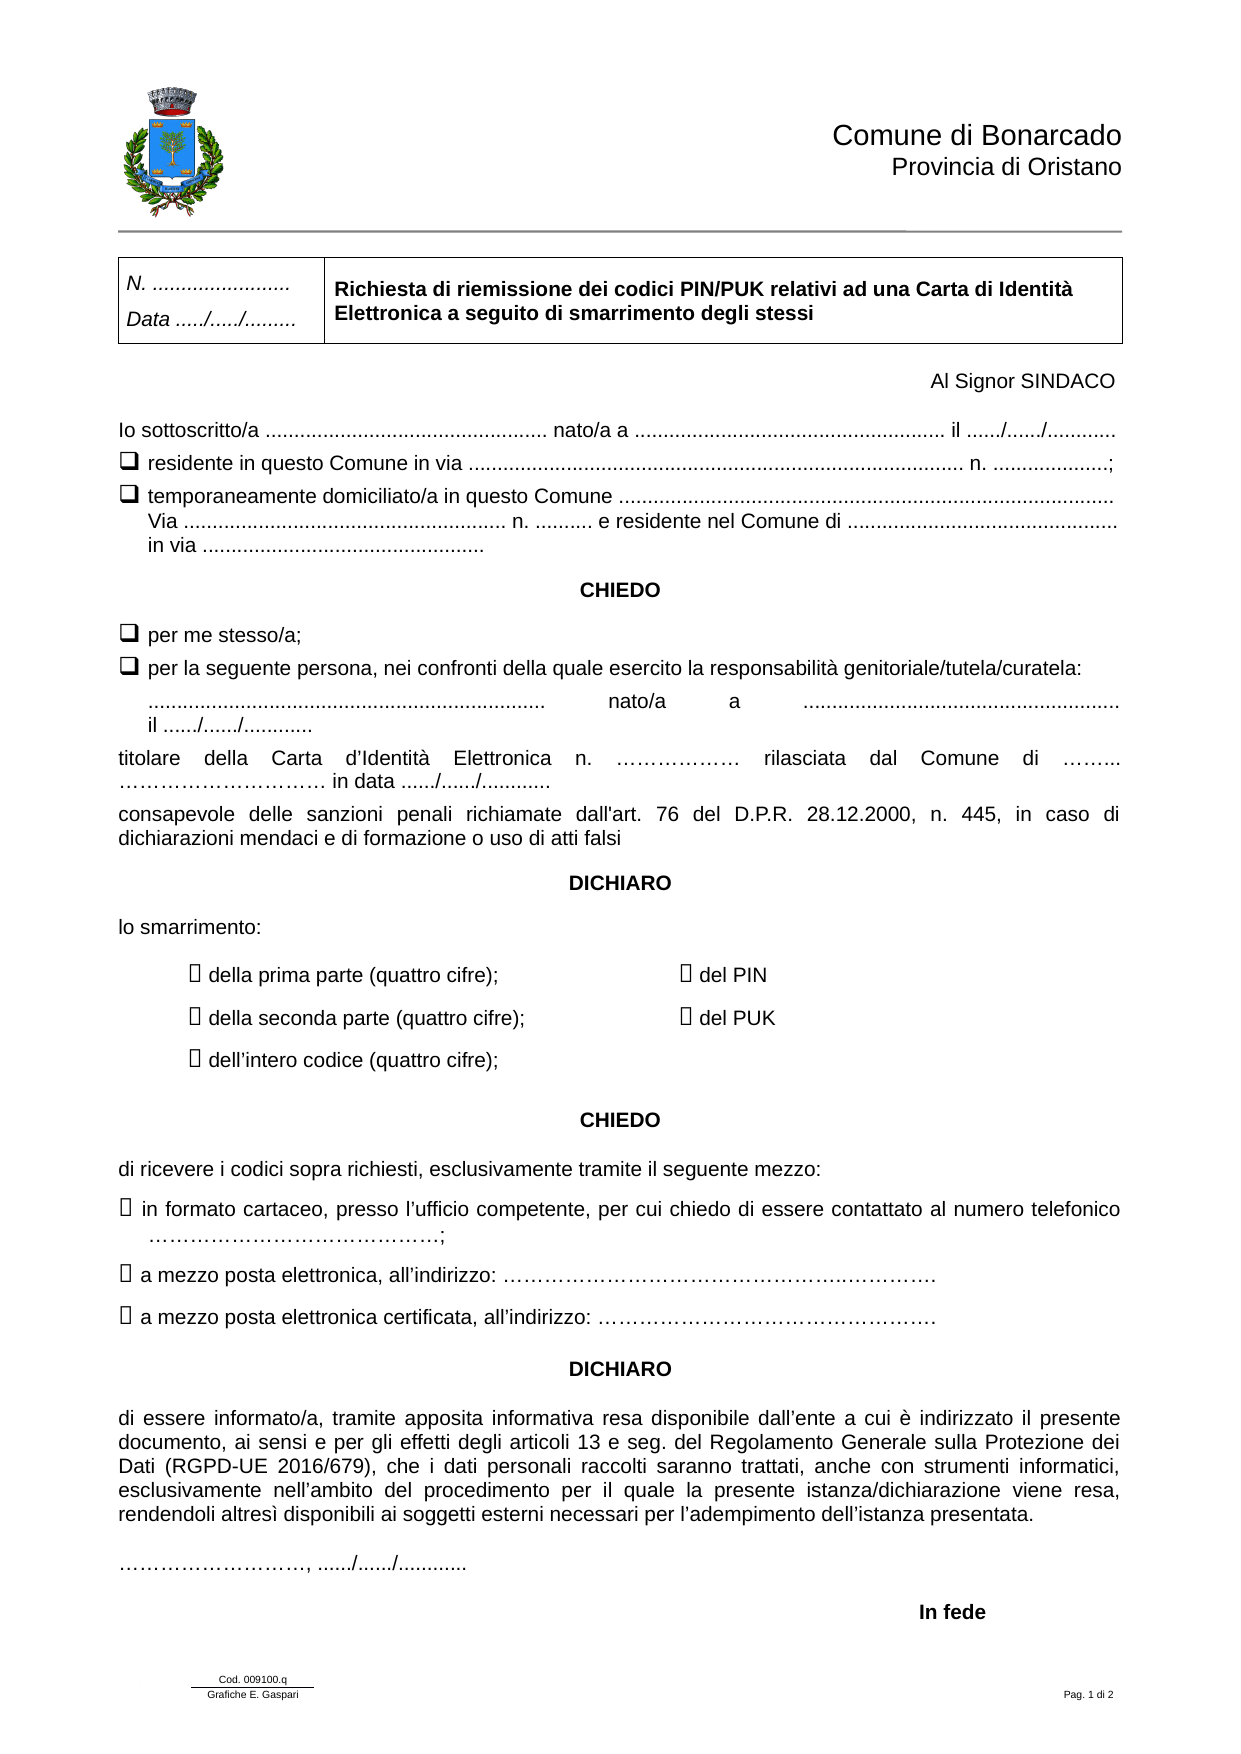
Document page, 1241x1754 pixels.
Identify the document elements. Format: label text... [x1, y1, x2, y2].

text  temporaneamente domiciliato/a in questo Comune ...................................................................................... Via ........................................................ n. .......... e residente nel Comune di ............................................... in via ................................................. [118, 484, 1122, 557]
text  residente in questo Comune in via ...................................................................................... n. ....................; [118, 451, 1122, 476]
text  a mezzo posta elettronica certificata, all’indirizzo: …………………………………………. [118, 1298, 1122, 1332]
text ………………………, ....../....../............ [118, 1551, 1122, 1575]
text di essere informato/a, tramite apposita informativa resa disponibile dall’ente a cui è indirizzato il presente documento, ai sensi e per gli effetti degli articoli 13 e seg. del Regolamento Generale sulla Protezione dei Dati (RGPD-UE 2016/679), che i dati personali raccolti saranno trattati, anche con strumenti informatici, esclusivamente nell’ambito del procedimento per il quale la presente istanza/dichiarazione viene resa, rendendoli altresì disponibili ai soggetti esterni necessari per l’adempimento dell’istanza presentata. [118, 1406, 1122, 1526]
text DICHIARO [118, 1357, 1122, 1381]
text ..................................................................... nato/a a ....................................................... il ....../....../............ [148, 689, 1122, 737]
text  in formato cartaceo, presso l’ufficio competente, per cui chiedo di essere contattato al numero telefonico ……………………………………; [118, 1189, 1122, 1247]
text consapevole delle sanzioni penali richiamate dall'art. 76 del D.P.R. 28.12.2000, n. 445, in caso di dichiarazioni mendaci e di formazione o uso di atti falsi [118, 802, 1122, 849]
text Comune di Bonarcado [224, 118, 1122, 152]
picture [122, 87, 224, 219]
text lo smarrimento: [118, 915, 1122, 939]
text CHIEDO [118, 1108, 1122, 1132]
text Provincia di Oristano [224, 152, 1122, 180]
table_header N. ........................ Data ...../...../......... [119, 258, 324, 343]
text titolare della Carta d’Identità Elettronica n. ……………… rilasciata dal Comune di ……...………………………… in data ....../....../............ [118, 745, 1122, 793]
text  per me stesso/a; [118, 622, 1122, 647]
table_header Richiesta di riemissione dei codici PIN/PUK relativi ad una Carta di Identità Elettronica a seguito di smarrimento degli stessi [325, 258, 1122, 343]
table_header  della prima parte (quattro cifre);  della seconda parte (quattro cifre);  dell’intero codice (quattro cifre); [117, 948, 618, 1083]
text In fede [783, 1600, 1122, 1624]
table_header  del PIN  del PUK [619, 948, 1120, 1083]
text CHIEDO [118, 578, 1122, 602]
text Io sottoscritto/a ................................................. nato/a a ...................................................... il ....../....../............ [118, 418, 1122, 442]
text Al Signor SINDACO [118, 369, 1122, 393]
text  per la seguente persona, nei confronti della quale esercito la responsabilità genitoriale/tutela/curatela: [118, 656, 1122, 681]
text DICHIARO [118, 870, 1122, 894]
text di ricevere i codici sopra richiesti, esclusivamente tramite il seguente mezzo: [118, 1157, 1122, 1181]
text  a mezzo posta elettronica, all’indirizzo: …………………………………………..…………. [118, 1256, 1122, 1289]
